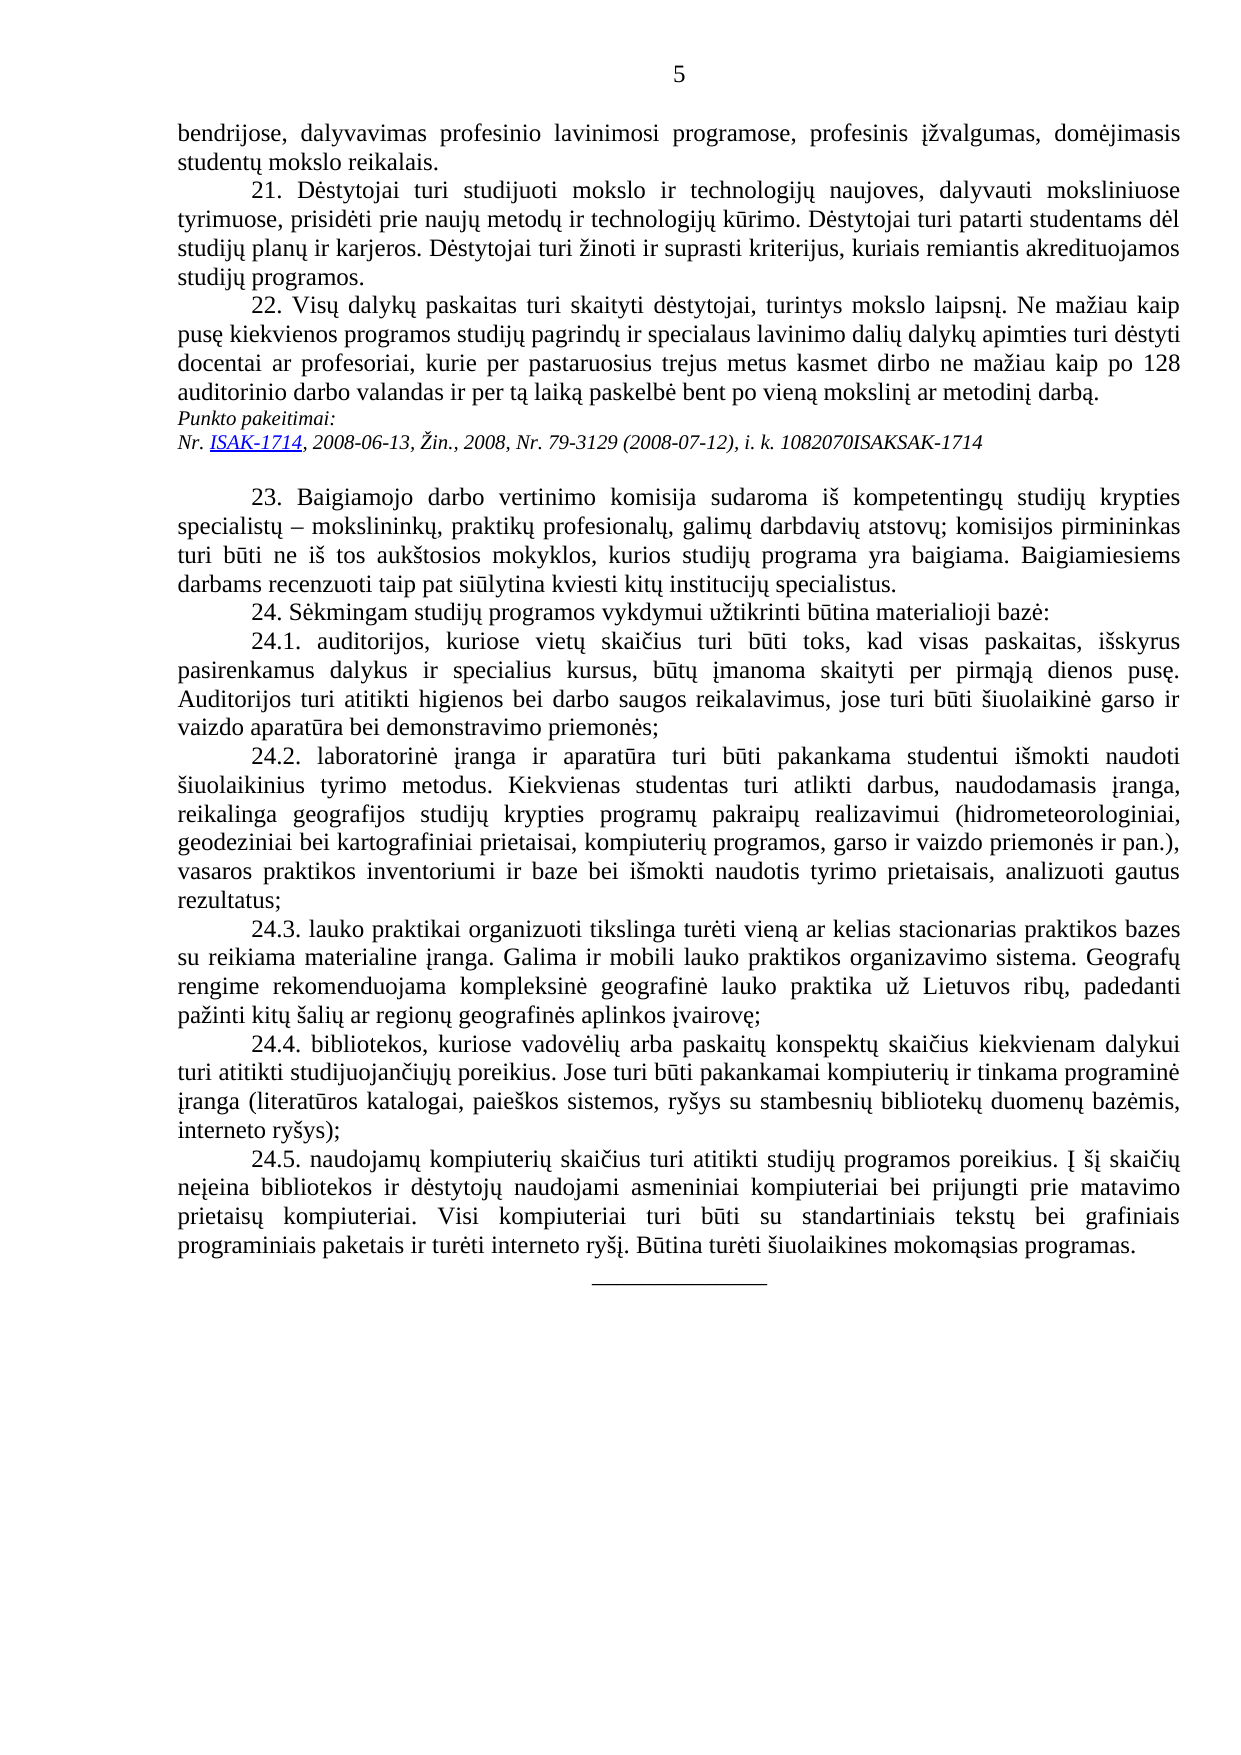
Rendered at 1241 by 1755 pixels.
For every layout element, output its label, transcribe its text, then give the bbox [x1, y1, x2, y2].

text 24.4. bibliotekos, kuriose vadovėlių arba paskaitų konspektų skaičius kiekvienam dalykui turi atitikti studijuojančiųjų poreikius. Jose turi būti pakankamai kompiuterių ir tinkama programinė įranga (literatūros katalogai, paieškos sistemos, ryšys su stambesnių bibliotekų duomenų bazėmis, interneto ryšys); [177, 1029, 1181, 1144]
text 24.3. lauko praktikai organizuoti tikslinga turėti vieną ar kelias stacionarias praktikos bazes su reikiama materialine įranga. Galima ir mobili lauko praktikos organizavimo sistema. Geografų rengime rekomenduojama kompleksinė geografinė lauko praktika už Lietuvos ribų, padedanti pažinti kitų šalių ar regionų geografinės aplinkos įvairovę; [177, 914, 1181, 1029]
text Punkto pakeitimai: [177, 406, 1181, 430]
text 21. Dėstytojai turi studijuoti mokslo ir technologijų naujoves, dalyvauti moksliniuose tyrimuose, prisidėti prie naujų metodų ir technologijų kūrimo. Dėstytojai turi patarti studentams dėl studijų planų ir karjeros. Dėstytojai turi žinoti ir suprasti kriterijus, kuriais remiantis akredituojamos studijų programos. [177, 176, 1181, 291]
text bendrijose, dalyvavimas profesinio lavinimosi programose, profesinis įžvalgumas, domėjimasis studentų mokslo reikalais. [177, 118, 1181, 176]
text 24. Sėkmingam studijų programos vykdymui užtikrinti būtina materialioji bazė: [177, 597, 1181, 626]
text Nr. ISAK-1714, 2008-06-13, Žin., 2008, Nr. 79-3129 (2008-07-12), i. k. 1082070ISAKSAK-1714 [177, 430, 1181, 454]
text 23. Baigiamojo darbo vertinimo komisija sudaroma iš kompetentingų studijų krypties specialistų – mokslininkų, praktikų profesionalų, galimų darbdavių atstovų; komisijos pirmininkas turi būti ne iš tos aukštosios mokyklos, kurios studijų programa yra baigiama. Baigiamiesiems darbams recenzuoti taip pat siūlytina kviesti kitų institucijų specialistus. [177, 482, 1181, 597]
text 24.5. naudojamų kompiuterių skaičius turi atitikti studijų programos poreikius. Į šį skaičių neįeina bibliotekos ir dėstytojų naudojami asmeniniai kompiuteriai bei prijungti prie matavimo prietaisų kompiuteriai. Visi kompiuteriai turi būti su standartiniais tekstų bei grafiniais programiniais paketais ir turėti interneto ryšį. Būtina turėti šiuolaikines mokomąsias programas. [177, 1144, 1181, 1259]
text 24.1. auditorijos, kuriose vietų skaičius turi būti toks, kad visas paskaitas, išskyrus pasirenkamus dalykus ir specialius kursus, būtų įmanoma skaityti per pirmąją dienos pusę. Auditorijos turi atitikti higienos bei darbo saugos reikalavimus, jose turi būti šiuolaikinė garso ir vaizdo aparatūra bei demonstravimo priemonės; [177, 626, 1181, 741]
text 22. Visų dalykų paskaitas turi skaityti dėstytojai, turintys mokslo laipsnį. Ne mažiau kaip pusę kiekvienos programos studijų pagrindų ir specialaus lavinimo dalių dalykų apimties turi dėstyti docentai ar profesoriai, kurie per pastaruosius trejus metus kasmet dirbo ne mažiau kaip po 128 auditorinio darbo valandas ir per tą laiką paskelbė bent po vieną mokslinį ar metodinį darbą. [177, 291, 1181, 406]
text ______________ [177, 1259, 1181, 1287]
text 24.2. laboratorinė įranga ir aparatūra turi būti pakankama studentui išmokti naudoti šiuolaikinius tyrimo metodus. Kiekvienas studentas turi atlikti darbus, naudodamasis įranga, reikalinga geografijos studijų krypties programų pakraipų realizavimui (hidrometeorologiniai, geodeziniai bei kartografiniai prietaisai, kompiuterių programos, garso ir vaizdo priemonės ir pan.), vasaros praktikos inventoriumi ir baze bei išmokti naudotis tyrimo prietaisais, analizuoti gautus rezultatus; [177, 741, 1181, 914]
